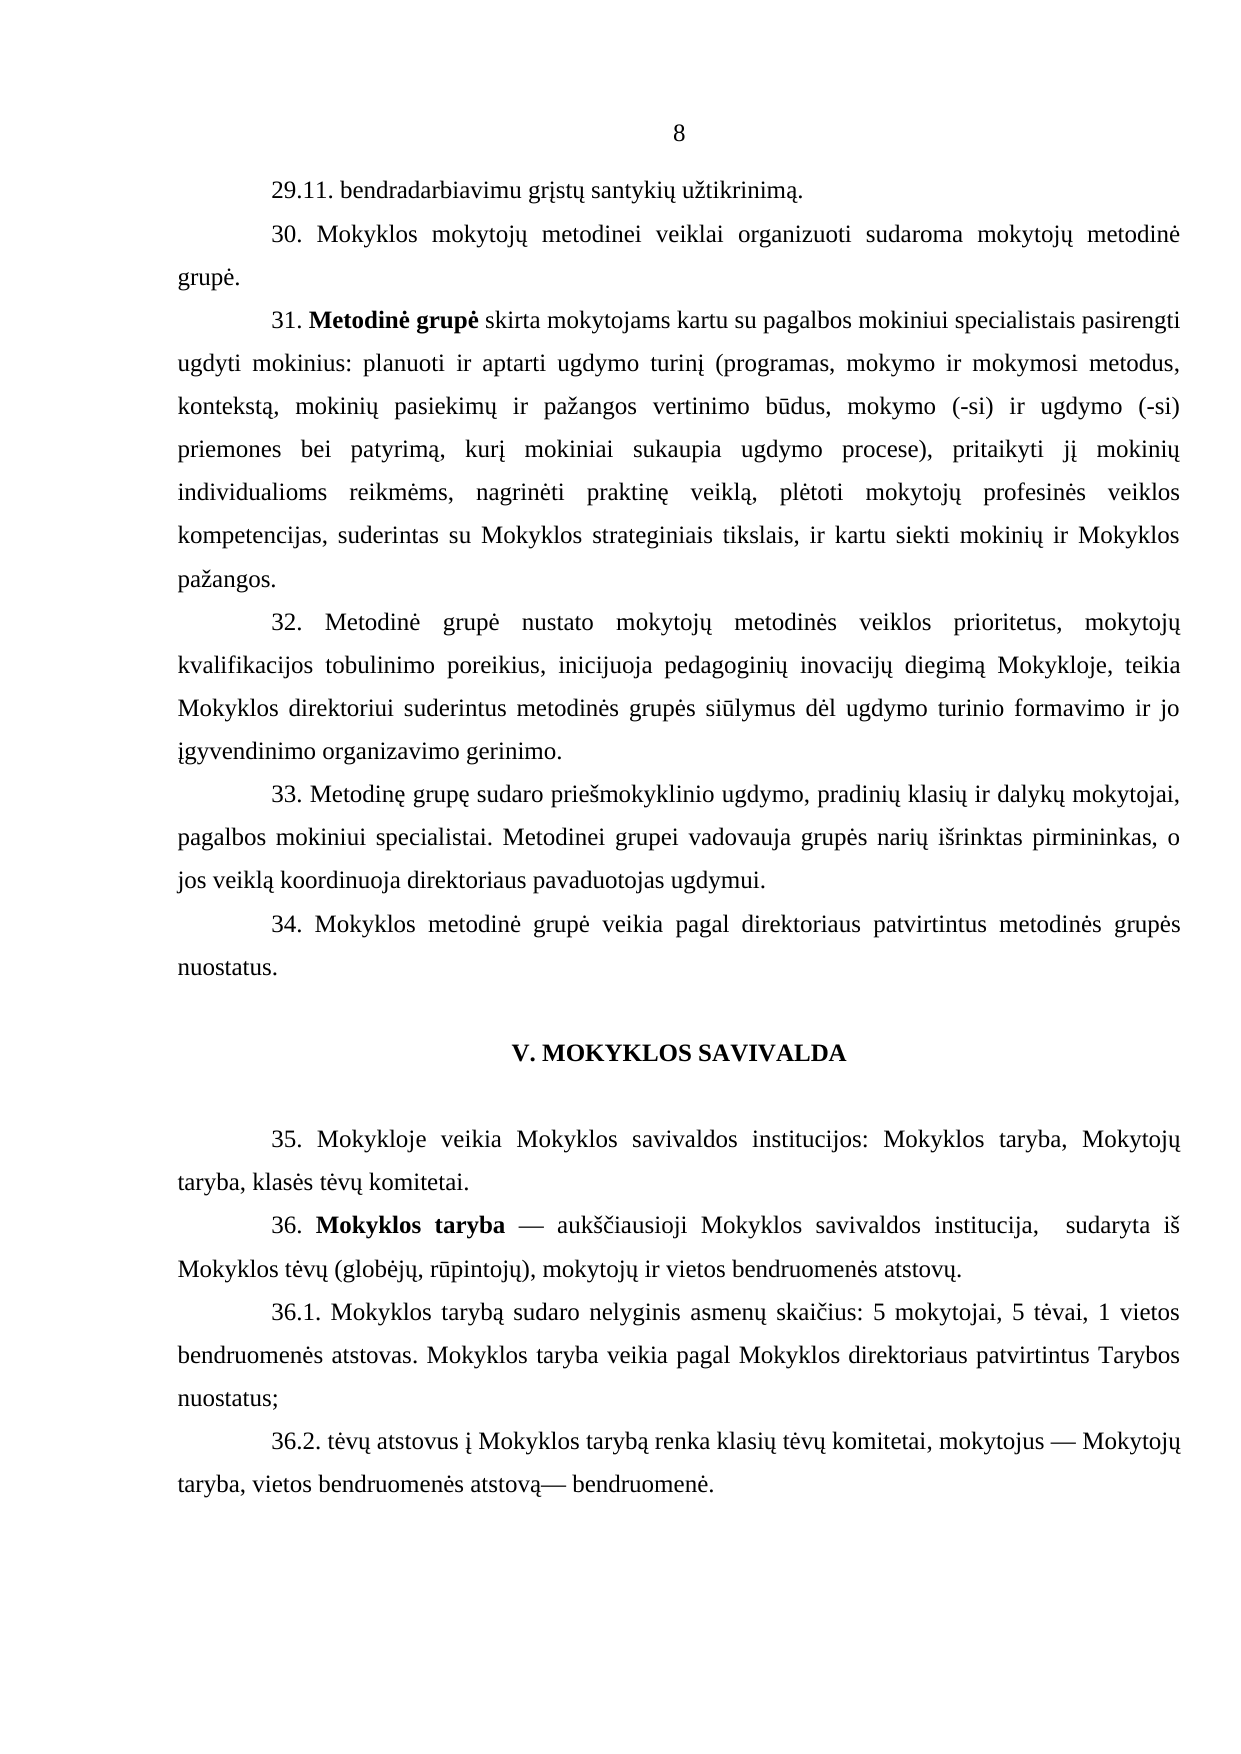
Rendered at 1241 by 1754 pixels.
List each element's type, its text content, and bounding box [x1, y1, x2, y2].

text V. MOKYKLOS SAVIVALDA [177, 1038, 1181, 1067]
text 35. Mokykloje veikia Mokyklos savivaldos institucijos: Mokyklos taryba, Mokytojų taryba, klasės tėvų komitetai. [177, 1124, 1181, 1196]
text 31. Metodinė grupė skirta mokytojams kartu su pagalbos mokiniui specialistais pasirengti ugdyti mokinius: planuoti ir aptarti ugdymo turinį (programas, mokymo ir mokymosi metodus, kontekstą, mokinių pasiekimų ir pažangos vertinimo būdus, mokymo (-si) ir ugdymo (-si) priemones bei patyrimą, kurį mokiniai sukaupia ugdymo procese), pritaikyti jį mokinių individualioms reikmėms, nagrinėti praktinę veiklą, plėtoti mokytojų profesinės veiklos kompetencijas, suderintas su Mokyklos strateginiais tikslais, ir kartu siekti mokinių ir Mokyklos pažangos. [177, 305, 1181, 592]
text 33. Metodinę grupę sudaro priešmokyklinio ugdymo, pradinių klasių ir dalykų mokytojai, pagalbos mokiniui specialistai. Metodinei grupei vadovauja grupės narių išrinktas pirmininkas, o jos veiklą koordinuoja direktoriaus pavaduotojas ugdymui. [177, 779, 1181, 894]
text 36.1. Mokyklos tarybą sudaro nelyginis asmenų skaičius: 5 mokytojai, 5 tėvai, 1 vietos bendruomenės atstovas. Mokyklos taryba veikia pagal Mokyklos direktoriaus patvirtintus Tarybos nuostatus; [177, 1297, 1181, 1412]
text 30. Mokyklos mokytojų metodinei veiklai organizuoti sudaroma mokytojų metodinė grupė. [177, 219, 1181, 291]
text 36. Mokyklos taryba — aukščiausioji Mokyklos savivaldos institucija, sudaryta iš Mokyklos tėvų (globėjų, rūpintojų), mokytojų ir vietos bendruomenės atstovų. [177, 1211, 1181, 1282]
text 32. Metodinė grupė nustato mokytojų metodinės veiklos prioritetus, mokytojų kvalifikacijos tobulinimo poreikius, inicijuoja pedagoginių inovacijų diegimą Mokykloje, teikia Mokyklos direktoriui suderintus metodinės grupės siūlymus dėl ugdymo turinio formavimo ir jo įgyvendinimo organizavimo gerinimo. [177, 607, 1181, 765]
text 36.2. tėvų atstovus į Mokyklos tarybą renka klasių tėvų komitetai, mokytojus — Mokytojų taryba, vietos bendruomenės atstovą— bendruomenė. [177, 1426, 1181, 1498]
text 34. Mokyklos metodinė grupė veikia pagal direktoriaus patvirtintus metodinės grupės nuostatus. [177, 909, 1181, 981]
text 29.11. bendradarbiavimu grįstų santykių užtikrinimą. [177, 176, 1181, 204]
